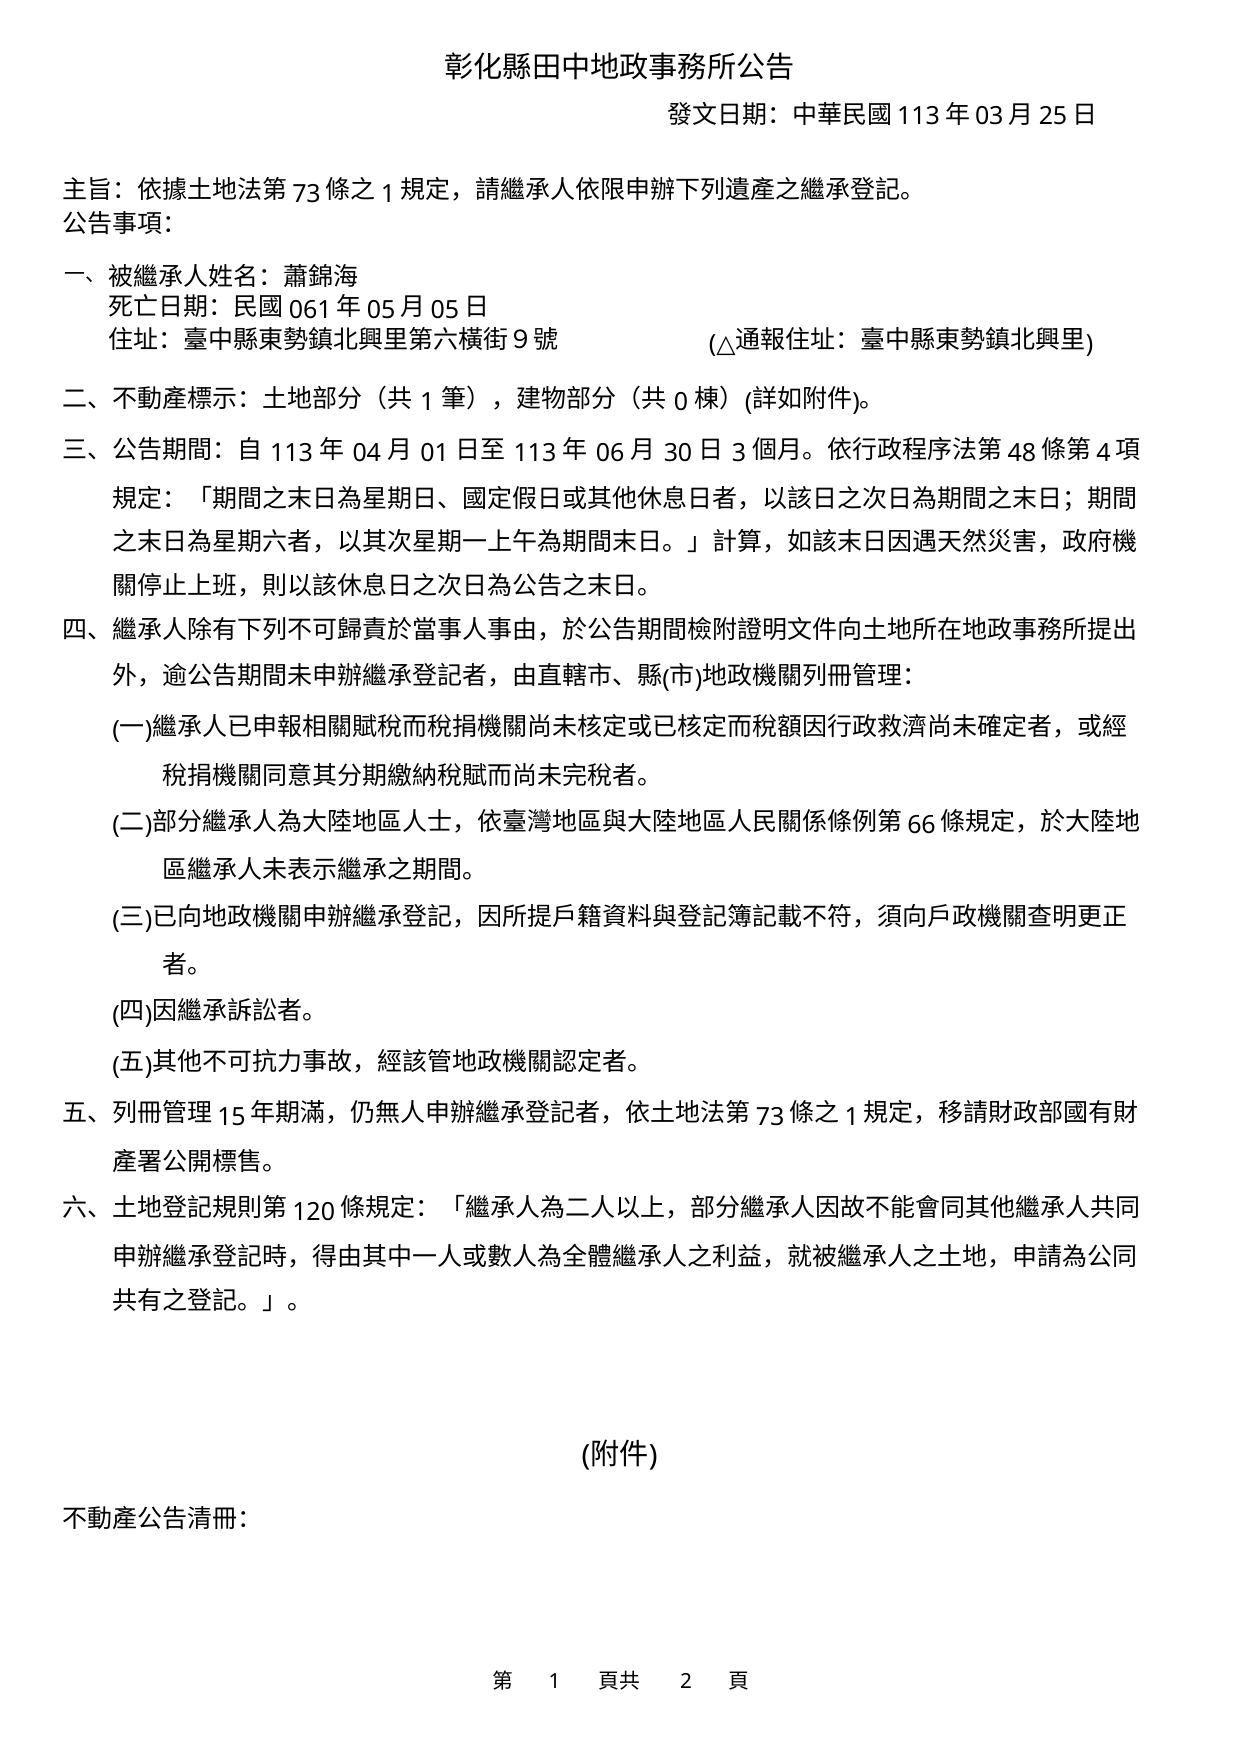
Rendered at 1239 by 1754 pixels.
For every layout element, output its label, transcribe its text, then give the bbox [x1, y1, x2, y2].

table_cell [718, 1557, 759, 1661]
table_cell 不動產公告清冊： [62, 1485, 1177, 1557]
table_cell [0, 1485, 62, 1557]
table_cell [1177, 384, 1239, 1383]
table_cell [523, 1557, 585, 1661]
table_cell [109, 135, 482, 176]
table_cell [0, 1383, 62, 1423]
table_cell 被繼承人姓名：蕭錦海 死亡日期：民國061年05月05日 住址：臺中縣東勢鎮北興里第六橫街９號 (△通報住址：臺中縣東勢鎮北興里) [109, 263, 1177, 384]
table_cell [62, 95, 109, 135]
table_cell 發文日期：中華民國113年03月25日 [667, 95, 1177, 135]
table_cell [62, 1383, 109, 1423]
table_cell [483, 95, 523, 135]
table_cell [653, 1557, 667, 1661]
table_cell [483, 135, 523, 176]
table_cell [109, 1383, 482, 1423]
table_cell [109, 1661, 482, 1701]
table_cell [1177, 263, 1239, 313]
table_header [667, 0, 718, 41]
table_cell [109, 1557, 482, 1661]
table_cell [523, 95, 585, 135]
table_cell [1177, 41, 1239, 94]
table_cell [667, 1383, 718, 1423]
table_cell [667, 135, 718, 176]
table_header [0, 0, 62, 41]
table_cell 1 [523, 1661, 585, 1701]
table_cell (附件) [62, 1424, 1177, 1485]
table_cell [1177, 1557, 1239, 1661]
table_cell 二、不動產標示：土地部分（共 1 筆），建物部分（共 0 棟）(詳如附件)。 三、公告期間：自 113 年 04 月 01 日至 113 年 06 月 30 日 3 個月。依行政程序法第48條第4項 規定：「期間之末日為星期日、國定假日或其他休息日者，以該日之次日為期間之末日；期間 之末日為星期六者，以其次星期一上午為期間末日。」計算，如該末日因遇天然災害，政府機 關停止上班，則以該休息日之次日為公告之末日。 四、繼承人除有下列不可歸責於當事人事由，於公告期間檢附證明文件向土地所在地政事務所提出 外，逾公告期間未申辦繼承登記者，由直轄市、縣(市)地政機關列冊管理： (一)繼承人已申報相關賦稅而稅捐機關尚未核定或已核定而稅額因行政救濟尚未確定者，或經 稅捐機關同意其分期繳納稅賦而尚未完稅者。 (二)部分繼承人為大陸地區人士，依臺灣地區與大陸地區人民關係條例第66條規定，於大陸地 區繼承人未表示繼承之期間。 (三)已向地政機關申辦繼承登記，因所提戶籍資料與登記簿記載不符，須向戶政機關查明更正 者。 (四)因繼承訴訟者。 (五)其他不可抗力事故，經該管地政機關認定者。 五、列冊管理15年期滿，仍無人申辦繼承登記者，依土地法第73條之1規定，移請財政部國有財 產署公開標售。 六、土地登記規則第120條規定：「繼承人為二人以上，部分繼承人因故不能會同其他繼承人共同 申辦繼承登記時，得由其中一人或數人為全體繼承人之利益，就被繼承人之土地，申請為公同 共有之登記。」。 [62, 384, 1177, 1383]
table_cell [0, 1557, 62, 1661]
table_cell 一、 [62, 263, 109, 313]
table_cell [1177, 135, 1239, 176]
table_header [759, 0, 1177, 41]
table_cell [718, 135, 759, 176]
table_cell [62, 135, 109, 176]
table_cell [523, 1383, 585, 1423]
table_cell [1177, 176, 1239, 246]
table_cell [483, 1383, 523, 1423]
table_cell [1177, 1383, 1239, 1423]
table_cell [1177, 95, 1239, 135]
table_cell 頁 [718, 1661, 759, 1701]
table_cell [1177, 314, 1239, 384]
table_cell [62, 1557, 109, 1661]
table_header [585, 0, 653, 41]
table_cell [1177, 246, 1239, 262]
table_cell [0, 384, 62, 1383]
table_header [1177, 0, 1239, 41]
table_cell [0, 1661, 62, 1701]
table_cell [109, 95, 482, 135]
table_cell [0, 95, 62, 135]
table_cell [718, 1383, 759, 1423]
table_cell [0, 176, 62, 246]
table_header [62, 0, 109, 41]
table_cell [0, 263, 62, 313]
table_cell [653, 1383, 667, 1423]
table_cell [1177, 1485, 1239, 1557]
table_cell [523, 135, 585, 176]
table_cell [653, 95, 667, 135]
table_cell [759, 1661, 1177, 1701]
table_header [718, 0, 759, 41]
table_cell [653, 135, 667, 176]
table_cell 頁共 [585, 1661, 653, 1701]
table_cell [759, 1383, 1177, 1423]
table_cell [62, 1661, 109, 1701]
table_cell [0, 314, 62, 384]
table_header [653, 0, 667, 41]
table_cell [0, 1424, 62, 1485]
table_cell [0, 246, 62, 262]
table_header [523, 0, 585, 41]
table_cell [585, 1383, 653, 1423]
table_cell 2 [653, 1661, 718, 1701]
table_cell [483, 1557, 523, 1661]
table_cell [667, 1557, 718, 1661]
table_cell [0, 135, 62, 176]
table_cell [1177, 1424, 1239, 1485]
table_cell [585, 1557, 653, 1661]
table_header [483, 0, 523, 41]
table_cell [585, 135, 653, 176]
table_cell 第 [483, 1661, 523, 1701]
table_cell [759, 135, 1177, 176]
table_cell [62, 314, 109, 384]
table_cell [759, 1557, 1177, 1661]
table_cell 主旨：依據土地法第73條之1規定，請繼承人依限申辦下列遺產之繼承登記。 公告事項： [62, 176, 1177, 262]
table_header [109, 0, 482, 41]
table_cell 彰化縣田中地政事務所公告 [62, 41, 1177, 94]
table_cell [1177, 1661, 1239, 1701]
table_cell [0, 41, 62, 94]
table_cell [585, 95, 653, 135]
